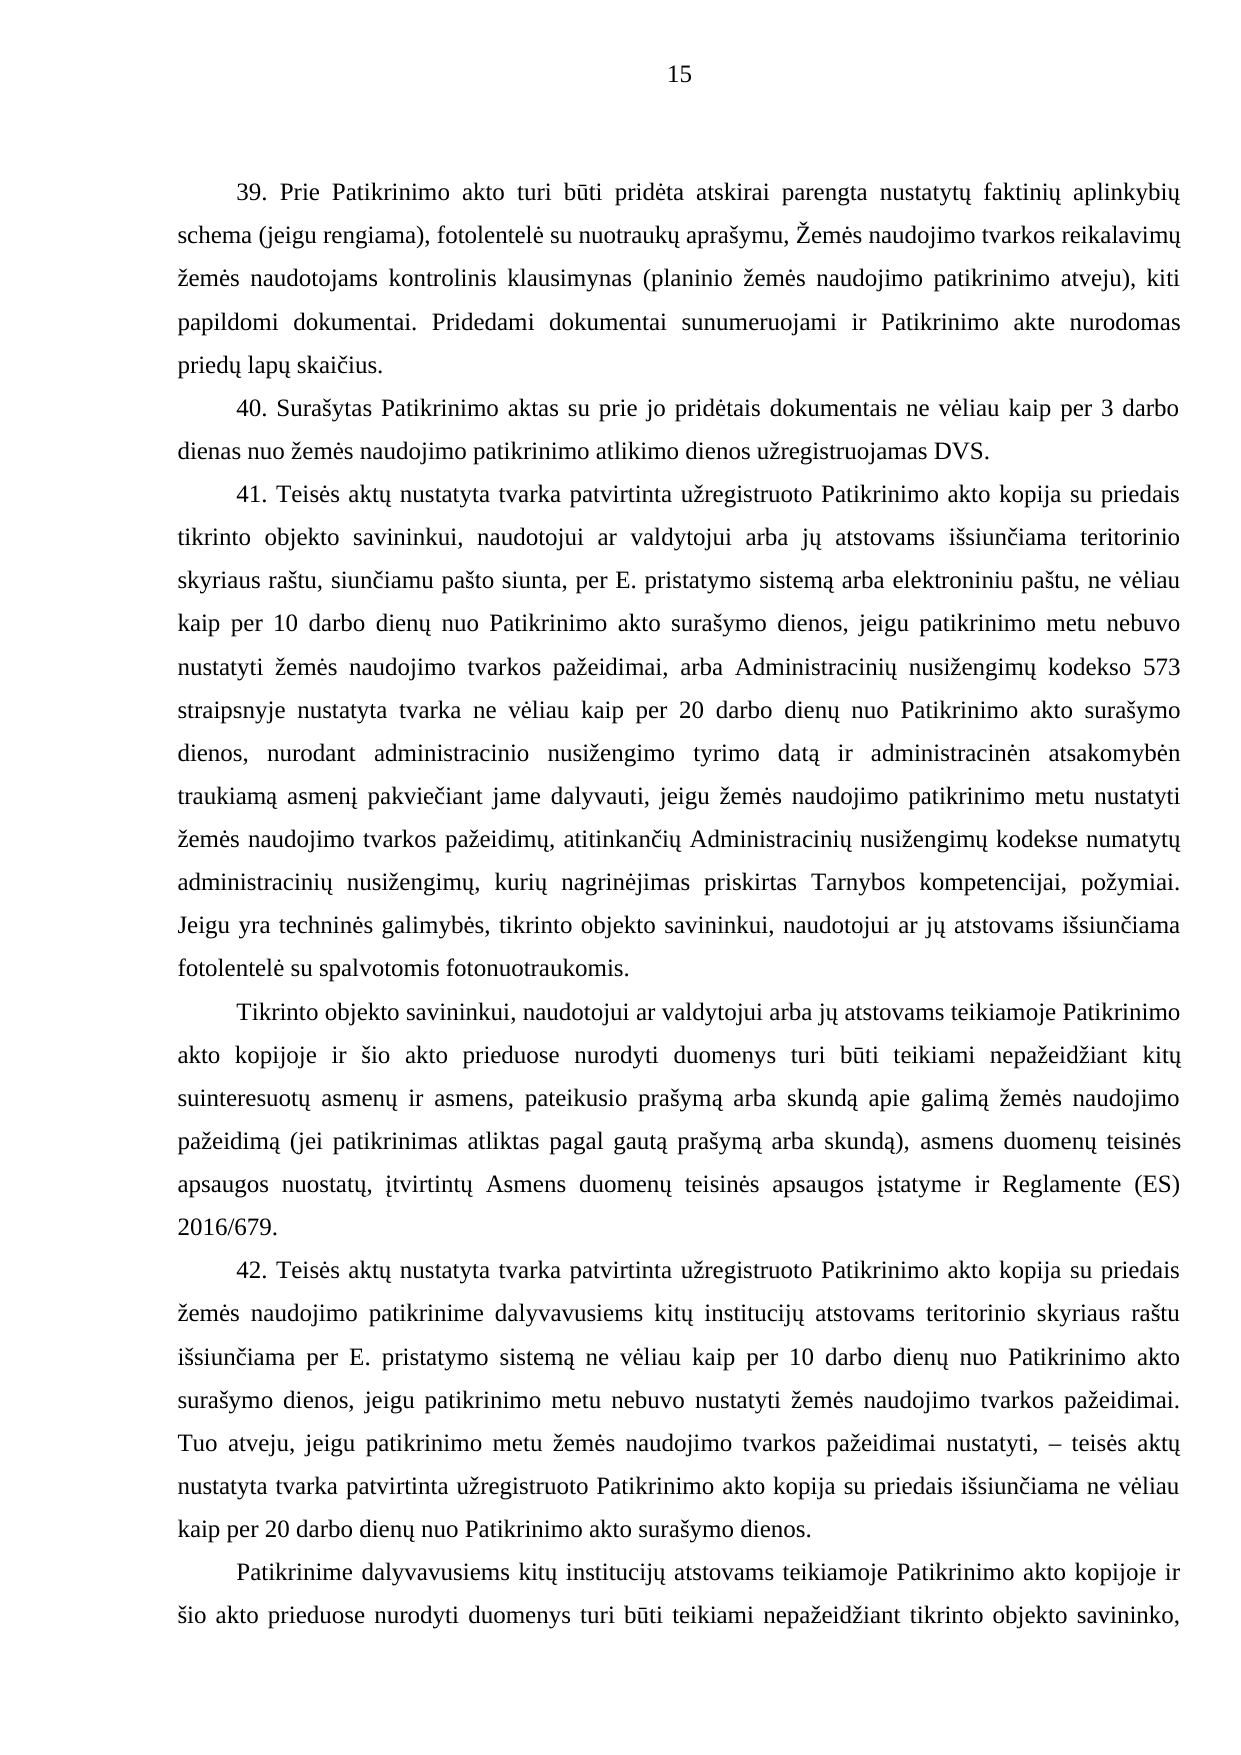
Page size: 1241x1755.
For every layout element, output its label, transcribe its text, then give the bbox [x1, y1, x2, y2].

text 39. Prie Patikrinimo akto turi būti pridėta atskirai parengta nustatytų faktinių aplinkybių schema (jeigu rengiama), fotolentelė su nuotraukų aprašymu, Žemės naudojimo tvarkos reikalavimų žemės naudotojams kontrolinis klausimynas (planinio žemės naudojimo patikrinimo atveju), kiti papildomi dokumentai. Pridedami dokumentai sunumeruojami ir Patikrinimo akte nurodomas priedų lapų skaičius. [177, 177, 1181, 378]
text 40. Surašytas Patikrinimo aktas su prie jo pridėtais dokumentais ne vėliau kaip per 3 darbo dienas nuo žemės naudojimo patikrinimo atlikimo dienos užregistruojamas DVS. [177, 393, 1181, 465]
text 42. Teisės aktų nustatyta tvarka patvirtinta užregistruoto Patikrinimo akto kopija su priedais žemės naudojimo patikrinime dalyvavusiems kitų institucijų atstovams teritorinio skyriaus raštu išsiunčiama per E. pristatymo sistemą ne vėliau kaip per 10 darbo dienų nuo Patikrinimo akto surašymo dienos, jeigu patikrinimo metu nebuvo nustatyti žemės naudojimo tvarkos pažeidimai. Tuo atveju, jeigu patikrinimo metu žemės naudojimo tvarkos pažeidimai nustatyti, – teisės aktų nustatyta tvarka patvirtinta užregistruoto Patikrinimo akto kopija su priedais išsiunčiama ne vėliau kaip per 20 darbo dienų nuo Patikrinimo akto surašymo dienos. [177, 1255, 1181, 1543]
text 41. Teisės aktų nustatyta tvarka patvirtinta užregistruoto Patikrinimo akto kopija su priedais tikrinto objekto savininkui, naudotojui ar valdytojui arba jų atstovams išsiunčiama teritorinio skyriaus raštu, siunčiamu pašto siunta, per E. pristatymo sistemą arba elektroniniu paštu, ne vėliau kaip per 10 darbo dienų nuo Patikrinimo akto surašymo dienos, jeigu patikrinimo metu nebuvo nustatyti žemės naudojimo tvarkos pažeidimai, arba Administracinių nusižengimų kodekso 573 straipsnyje nustatyta tvarka ne vėliau kaip per 20 darbo dienų nuo Patikrinimo akto surašymo dienos, nurodant administracinio nusižengimo tyrimo datą ir administracinėn atsakomybėn traukiamą asmenį pakviečiant jame dalyvauti, jeigu žemės naudojimo patikrinimo metu nustatyti žemės naudojimo tvarkos pažeidimų, atitinkančių Administracinių nusižengimų kodekse numatytų administracinių nusižengimų, kurių nagrinėjimas priskirtas Tarnybos kompetencijai, požymiai. Jeigu yra techninės galimybės, tikrinto objekto savininkui, naudotojui ar jų atstovams išsiunčiama fotolentelė su spalvotomis fotonuotraukomis. [177, 479, 1181, 982]
text Tikrinto objekto savininkui, naudotojui ar valdytojui arba jų atstovams teikiamoje Patikrinimo akto kopijoje ir šio akto prieduose nurodyti duomenys turi būti teikiami nepažeidžiant kitų suinteresuotų asmenų ir asmens, pateikusio prašymą arba skundą apie galimą žemės naudojimo pažeidimą (jei patikrinimas atliktas pagal gautą prašymą arba skundą), asmens duomenų teisinės apsaugos nuostatų, įtvirtintų Asmens duomenų teisinės apsaugos įstatyme ir Reglamente (ES) 2016/679. [177, 997, 1181, 1241]
text Patikrinime dalyvavusiems kitų institucijų atstovams teikiamoje Patikrinimo akto kopijoje ir šio akto prieduose nurodyti duomenys turi būti teikiami nepažeidžiant tikrinto objekto savininko, [177, 1557, 1181, 1629]
